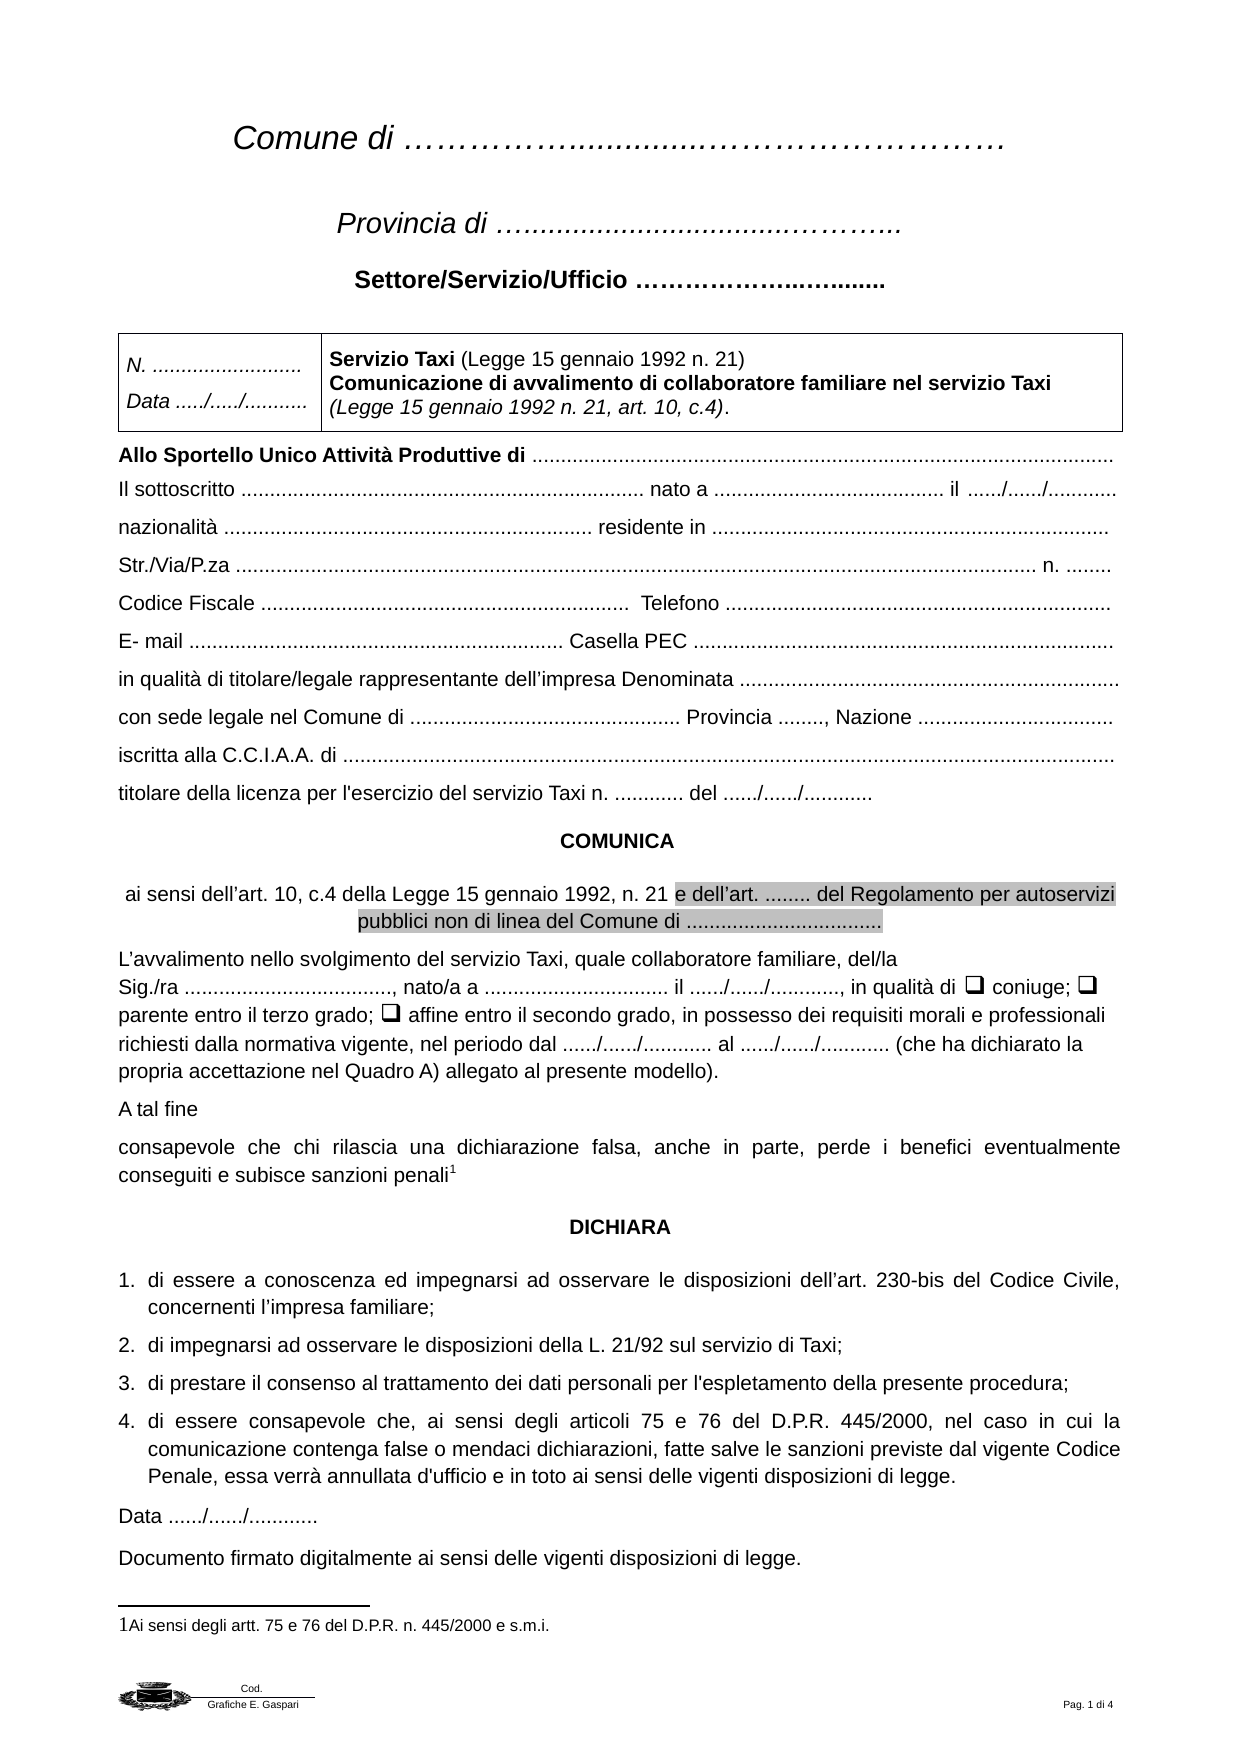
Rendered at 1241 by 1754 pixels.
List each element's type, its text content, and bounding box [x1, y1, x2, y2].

table_header Servizio Taxi (Legge 15 gennaio 1992 n. 21) Comunicazione di avvalimento di collaboratore familiare nel servizio Taxi (Legge 15 gennaio 1992 n. 21, art. 10, c.4). [322, 334, 1122, 431]
text E- mail ................................................................. Casella PEC ......................................................................... [118, 629, 1122, 653]
text Provincia di ….................................………... [118, 207, 1122, 240]
table_header N. .......................... Data ...../...../........... [119, 334, 321, 431]
text L’avvalimento nello svolgimento del servizio Taxi, quale collaboratore familiare, del/la Sig./ra ...................................., nato/a a ................................ il ....../....../............, in qualità di  coniuge;  parente entro il terzo grado;  affine entro il secondo grado, in possesso dei requisiti morali e professionali richiesti dalla normativa vigente, nel periodo dal ....../....../............ al ....../....../............ (che ha dichiarato la propria accettazione nel Quadro A) allegato al presente modello). [118, 947, 1122, 1083]
text Str./Via/P.za ........................................................................................................................................... n. ........ [118, 553, 1122, 577]
text ai sensi dell’art. 10, c.4 della Legge 15 gennaio 1992, n. 21 e dell’art. ........ del Regolamento per autoservizi pubblici non di linea del Comune di .................................. [118, 882, 1122, 933]
text in qualità di titolare/legale rappresentante dell’impresa Denominata .................................................................. [118, 667, 1122, 691]
text DICHIARA [118, 1215, 1122, 1239]
text nazionalità ................................................................ residente in ..................................................................... [118, 515, 1122, 539]
text consapevole che chi rilascia una dichiarazione falsa, anche in parte, perde i benefici eventualmente conseguiti e subisce sanzioni penali [118, 1135, 1122, 1187]
text iscritta alla C.C.I.A.A. di ...................................................................................................................................... [118, 742, 1122, 766]
text COMUNICA [118, 829, 1122, 853]
subtitle di impegnarsi ad osservare le disposizioni della L. 21/92 sul servizio di Taxi; [118, 1333, 1122, 1357]
text Settore/Servizio/Ufficio ………………...…........ [118, 265, 1122, 294]
text con sede legale nel Comune di ............................................... Provincia ........, Nazione .................................. [118, 704, 1122, 728]
text Allo Sportello Unico Attività Produttive di ..................................................................................................... [118, 443, 1122, 467]
subtitle di essere consapevole che, ai sensi degli articoli 75 e 76 del D.P.R. 445/2000, nel caso in cui la comunicazione contenga false o mendaci dichiarazioni, fatte salve le sanzioni previste dal vigente Codice Penale, essa verrà annullata d'ufficio e in toto ai sensi delle vigenti disposizioni di legge. [118, 1409, 1122, 1488]
text Il sottoscritto ...................................................................... nato a ........................................ il ....../....../............ [118, 477, 1122, 501]
text titolare della licenza per l'esercizio del servizio Taxi n. ............ del ....../....../............ [118, 780, 1090, 804]
text Comune di ……………...............……………………… [118, 118, 1122, 157]
text Ai sensi degli artt. 75 e 76 del D.P.R. n. 445/2000 e s.m.i. [118, 1612, 1122, 1636]
text A tal fine [118, 1097, 1122, 1121]
text Documento firmato digitalmente ai sensi delle vigenti disposizioni di legge. [118, 1545, 1122, 1569]
list di essere a conoscenza ed impegnarsi ad osservare le disposizioni dell’art. 230-bis del Codice Civile, concernenti l’impresa familiare; [118, 1268, 1122, 1319]
text Codice Fiscale ................................................................ Telefono ................................................................... [118, 591, 1122, 615]
subtitle di prestare il consenso al trattamento dei dati personali per l'espletamento della presente procedura; [118, 1371, 1122, 1395]
text Data ....../....../............ [118, 1504, 1122, 1528]
